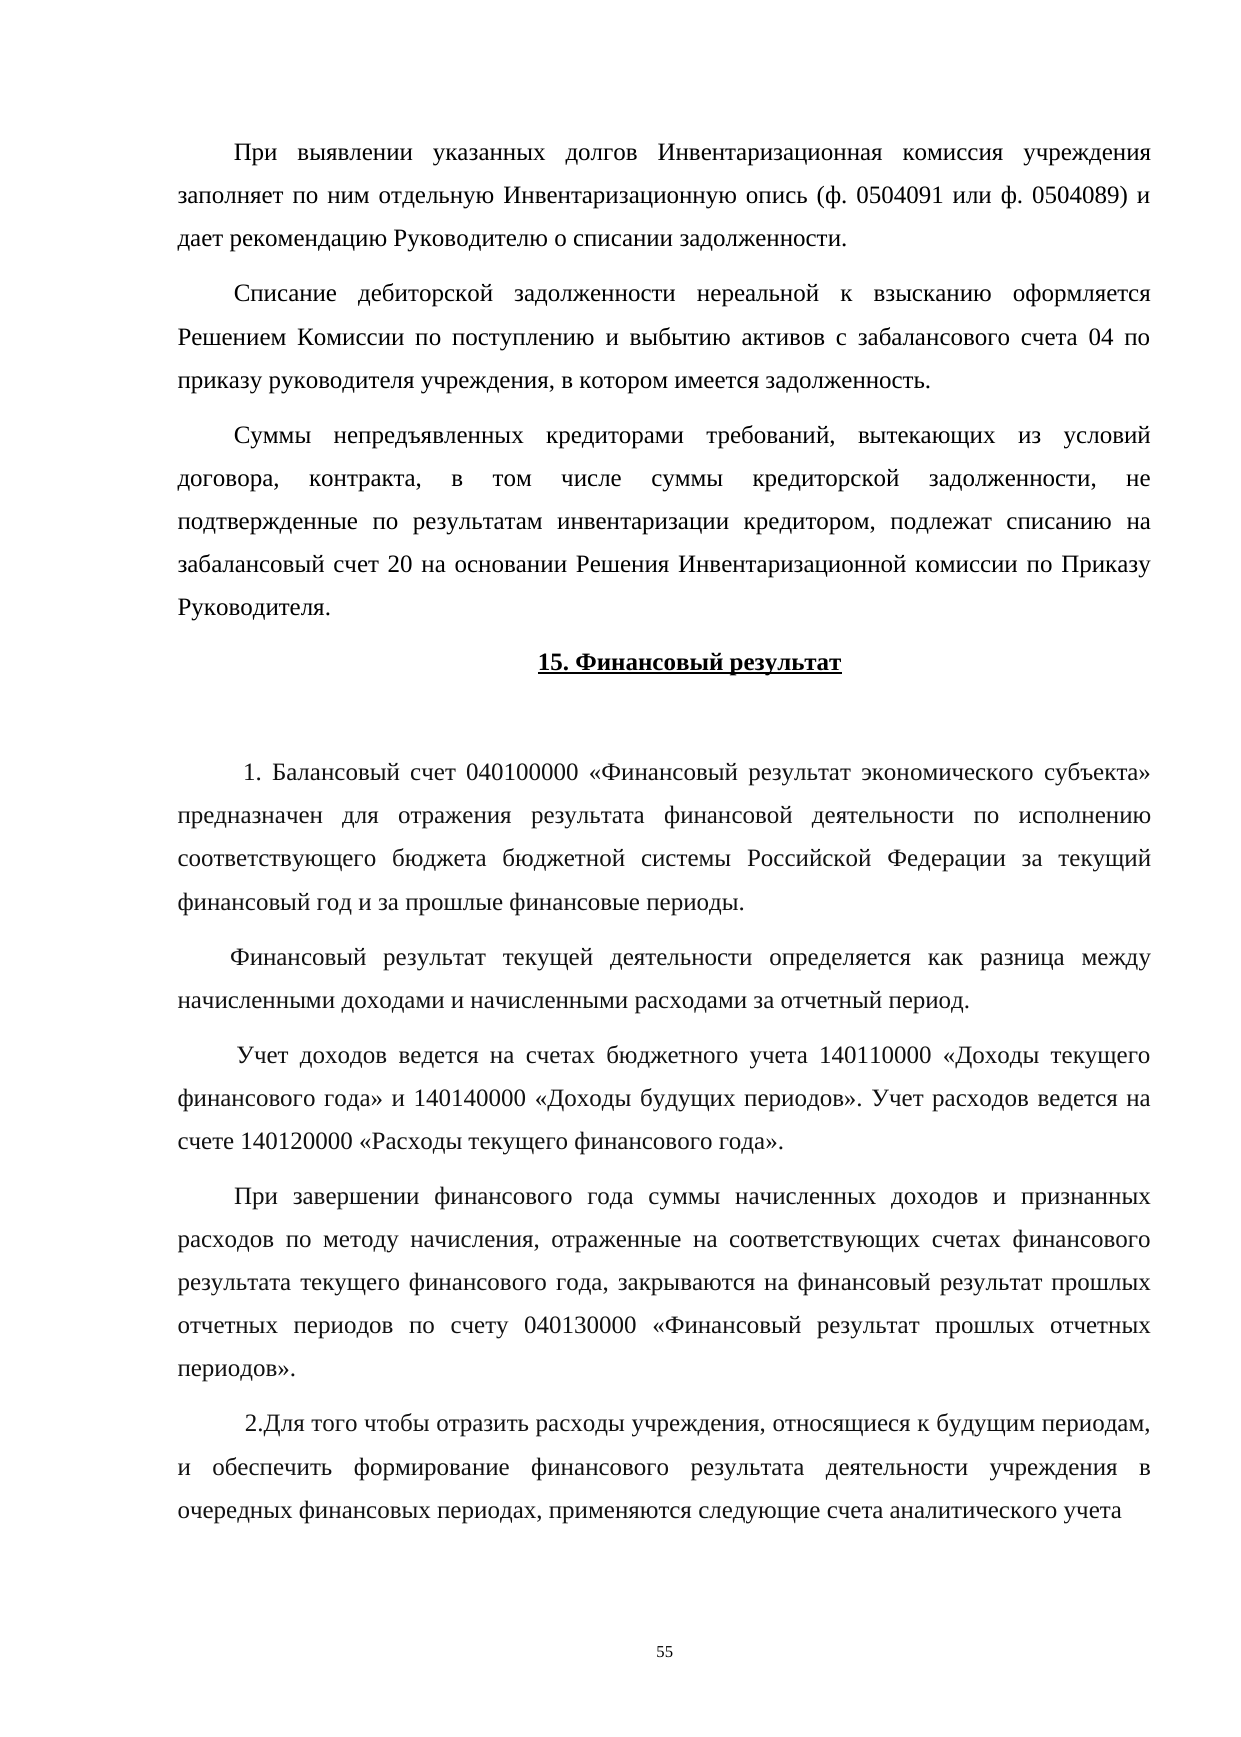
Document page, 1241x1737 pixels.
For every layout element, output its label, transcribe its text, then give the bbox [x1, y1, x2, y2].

text Финансовый результат текущей деятельности определяется как разница между начисленными доходами и начисленными расходами за отчетный период. [177, 942, 1152, 1013]
text 15. Финансовый результат [177, 647, 1152, 676]
text Суммы непредъявленных кредиторами требований, вытекающих из условий договора, контракта, в том числе суммы кредиторской задолженности, не подтвержденные по результатам инвентаризации кредитором, подлежат списанию на забалансовый счет 20 на основании Решения Инвентаризационной комиссии по Приказу Руководителя. [177, 420, 1152, 621]
text При завершении финансового года суммы начисленных доходов и признанных расходов по методу начисления, отраженные на соответствующих счетах финансового результата текущего финансового года, закрываются на финансовый результат прошлых отчетных периодов по счету 040130000 «Финансовый результат прошлых отчетных периодов». [177, 1181, 1152, 1382]
text Списание дебиторской задолженности нереальной к взысканию оформляется Решением Комиссии по поступлению и выбытию активов с забалансового счета 04 по приказу руководителя учреждения, в котором имеется задолженность. [177, 278, 1152, 393]
text Учет доходов ведется на счетах бюджетного учета 140110000 «Доходы текущего финансового года» и 140140000 «Доходы будущих периодов». Учет расходов ведется на счете 140120000 «Расходы текущего финансового года». [177, 1040, 1152, 1155]
text 2.Для того чтобы отразить расходы учреждения, относящиеся к будущим периодам, и обеспечить формирование финансового результата деятельности учреждения в очередных финансовых периодах, применяются следующие счета аналитического учета [177, 1408, 1152, 1523]
text 1. Балансовый счет 040100000 «Финансовый результат экономического субъекта» предназначен для отражения результата финансовой деятельности по исполнению соответствующего бюджета бюджетной системы Российской Федерации за текущий финансовый год и за прошлые финансовые периоды. [177, 757, 1152, 915]
text При выявлении указанных долгов Инвентаризационная комиссия учреждения заполняет по ним отдельную Инвентаризационную опись (ф. 0504091 или ф. 0504089) и дает рекомендацию Руководителю о списании задолженности. [177, 137, 1152, 252]
